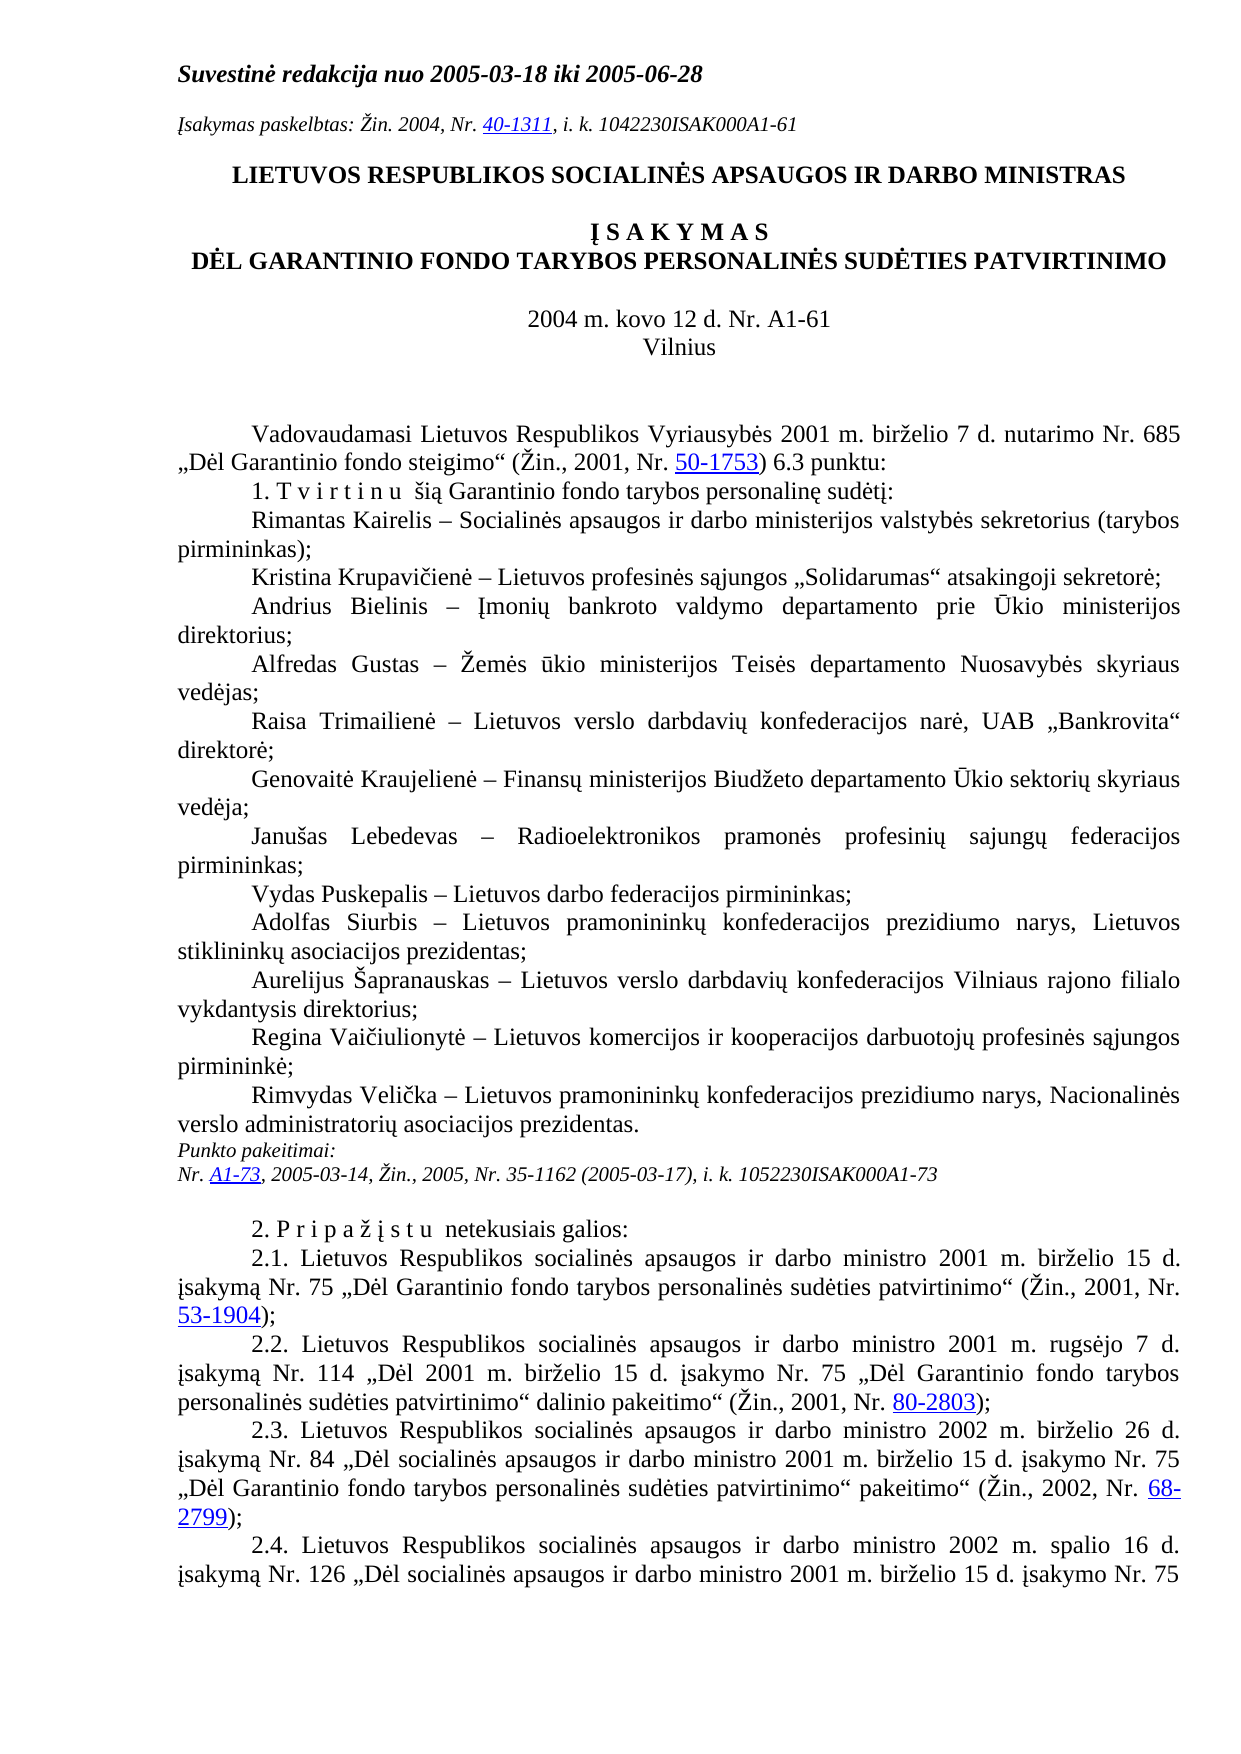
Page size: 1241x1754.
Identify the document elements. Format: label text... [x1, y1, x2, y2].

text Suvestinė redakcija nuo 2005-03-18 iki 2005-06-28 [177, 59, 1181, 88]
text Kristina Krupavičienė – Lietuvos profesinės sąjungos „Solidarumas“ atsakingoji sekretorė; [177, 562, 1181, 591]
text 2.1. Lietuvos Respublikos socialinės apsaugos ir darbo ministro 2001 m. birželio 15 d. įsakymą Nr. 75 „Dėl Garantinio fondo tarybos personalinės sudėties patvirtinimo“ (Žin., 2001, Nr. 53-1904); [177, 1243, 1181, 1329]
text Vydas Puskepalis – Lietuvos darbo federacijos pirmininkas; [177, 879, 1181, 907]
text Rimantas Kairelis – Socialinės apsaugos ir darbo ministerijos valstybės sekretorius (tarybos pirmininkas); [177, 505, 1181, 562]
text 2. Pripažįstu netekusiais galios: [177, 1214, 1181, 1243]
text Vilnius [177, 332, 1181, 361]
text LIETUVOS RESPUBLIKOS SOCIALINĖS APSAUGOS IR DARBO MINISTRAS [177, 160, 1181, 189]
text 1. Tvirtinu šią Garantinio fondo tarybos personalinę sudėtį: [177, 476, 1181, 505]
text Janušas Lebedevas – Radioelektronikos pramonės profesinių sajungų federacijos pirmininkas; [177, 821, 1181, 879]
text 2004 m. kovo 12 d. Nr. A1-61 [177, 304, 1181, 332]
text Raisa Trimailienė – Lietuvos verslo darbdavių konfederacijos narė, UAB „Bankrovita“ direktorė; [177, 706, 1181, 764]
text Alfredas Gustas – Žemės ūkio ministerijos Teisės departamento Nuosavybės skyriaus vedėjas; [177, 649, 1181, 706]
text Į S A K Y M A S [177, 217, 1181, 246]
text Regina Vaičiulionytė – Lietuvos komercijos ir kooperacijos darbuotojų profesinės sąjungos pirmininkė; [177, 1022, 1181, 1080]
text 2.4. Lietuvos Respublikos socialinės apsaugos ir darbo ministro 2002 m. spalio 16 d. įsakymą Nr. 126 „Dėl socialinės apsaugos ir darbo ministro 2001 m. birželio 15 d. įsakymo Nr. 75 [177, 1531, 1181, 1588]
text 2.2. Lietuvos Respublikos socialinės apsaugos ir darbo ministro 2001 m. rugsėjo 7 d. įsakymą Nr. 114 „Dėl 2001 m. birželio 15 d. įsakymo Nr. 75 „Dėl Garantinio fondo tarybos personalinės sudėties patvirtinimo“ dalinio pakeitimo“ (Žin., 2001, Nr. 80-2803); [177, 1329, 1181, 1416]
text Andrius Bielinis – Įmonių bankroto valdymo departamento prie Ūkio ministerijos direktorius; [177, 591, 1181, 649]
text Adolfas Siurbis – Lietuvos pramonininkų konfederacijos prezidiumo narys, Lietuvos stiklininkų asociacijos prezidentas; [177, 907, 1181, 965]
text DĖL GARANTINIO FONDO TARYBOS PERSONALINĖS SUDĖTIES PATVIRTINIMO [177, 246, 1181, 275]
text Vadovaudamasi Lietuvos Respublikos Vyriausybės 2001 m. birželio 7 d. nutarimo Nr. 685 „Dėl Garantinio fondo steigimo“ (Žin., 2001, Nr. 50-1753) 6.3 punktu: [177, 419, 1181, 476]
text Punkto pakeitimai: [177, 1137, 1181, 1162]
text Aurelijus Šapranauskas – Lietuvos verslo darbdavių konfederacijos Vilniaus rajono filialo vykdantysis direktorius; [177, 965, 1181, 1022]
text 2.3. Lietuvos Respublikos socialinės apsaugos ir darbo ministro 2002 m. birželio 26 d. įsakymą Nr. 84 „Dėl socialinės apsaugos ir darbo ministro 2001 m. birželio 15 d. įsakymo Nr. 75 „Dėl Garantinio fondo tarybos personalinės sudėties patvirtinimo“ pakeitimo“ (Žin., 2002, Nr. 68-2799); [177, 1416, 1181, 1531]
text Genovaitė Kraujelienė – Finansų ministerijos Biudžeto departamento Ūkio sektorių skyriaus vedėja; [177, 764, 1181, 821]
text Nr. A1-73, 2005-03-14, Žin., 2005, Nr. 35-1162 (2005-03-17), i. k. 1052230ISAK000A1-73 [177, 1162, 1181, 1186]
text Rimvydas Velička – Lietuvos pramonininkų konfederacijos prezidiumo narys, Nacionalinės verslo administratorių asociacijos prezidentas. [177, 1080, 1181, 1137]
text Įsakymas paskelbtas: Žin. 2004, Nr. 40-1311, i. k. 1042230ISAK000A1-61 [177, 112, 1181, 136]
